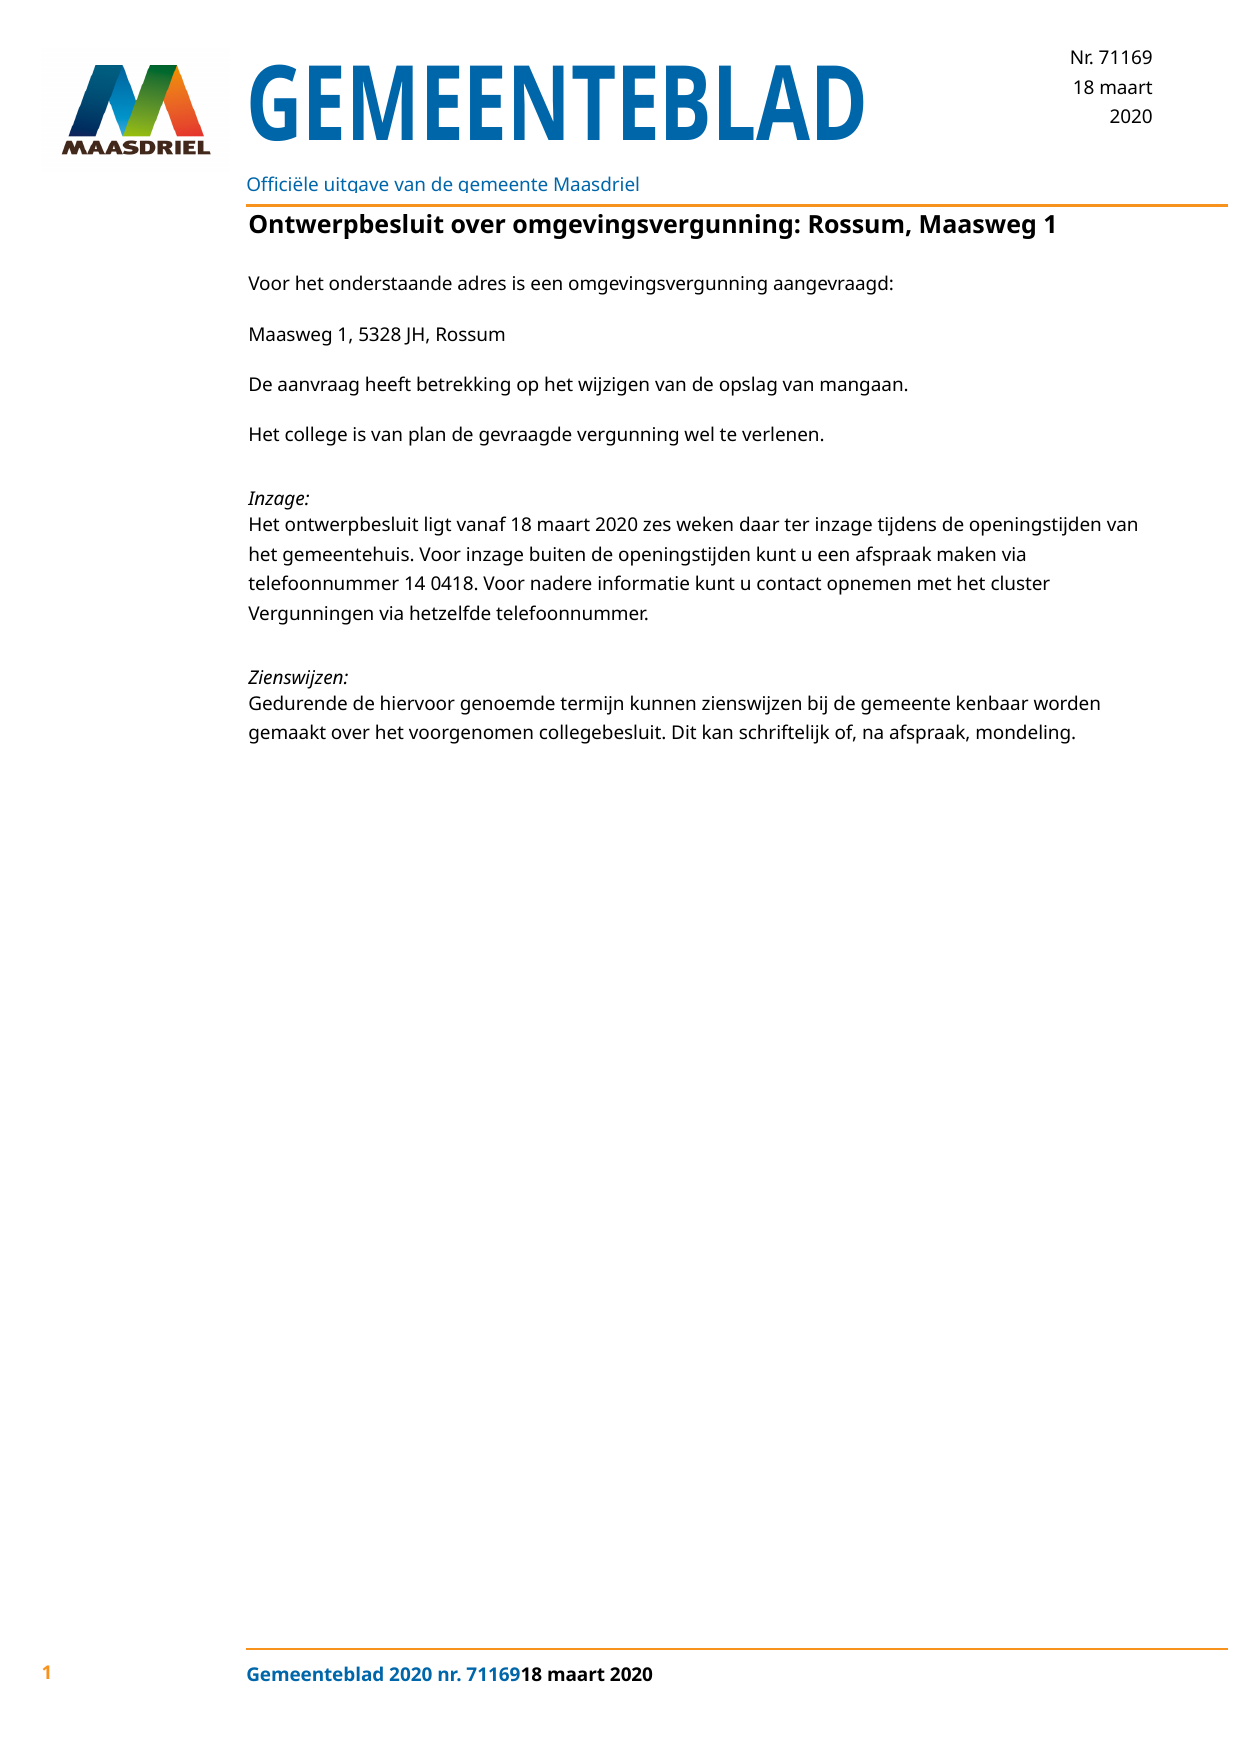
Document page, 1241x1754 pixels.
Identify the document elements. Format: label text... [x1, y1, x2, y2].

picture [41, 47, 231, 172]
text Zienswijzen: [248, 664, 1152, 690]
text Gedurende de hiervoor genoemde termijn kunnen zienswijzen bij de gemeente kenbaar worden gemaakt over het voorgenomen collegebesluit. Dit kan schriftelijk of, na afspraak, mondeling. [248, 690, 1152, 745]
text Ontwerpbesluit over omgevingsvergunning: Rossum, Maasweg 1 [248, 207, 1152, 241]
text De aanvraag heeft betrekking op het wijzigen van de opslag van mangaan. [248, 371, 1152, 397]
text Voor het onderstaande adres is een omgevingsvergunning aangevraagd: [248, 270, 1152, 296]
text Het ontwerpbesluit ligt vanaf 18 maart 2020 zes weken daar ter inzage tijdens de openingstijden van het gemeentehuis. Voor inzage buiten de openingstijden kunt u een afspraak maken via telefoonnummer 14 0418. Voor nadere informatie kunt u contact opnemen met het cluster Vergunningen via hetzelfde telefoonnummer. [248, 511, 1152, 626]
text Maasweg 1, 5328 JH, Rossum [248, 321, 1152, 346]
text Het college is van plan de gevraagde vergunning wel te verlenen. [248, 422, 1152, 447]
text Inzage: [248, 486, 1152, 511]
